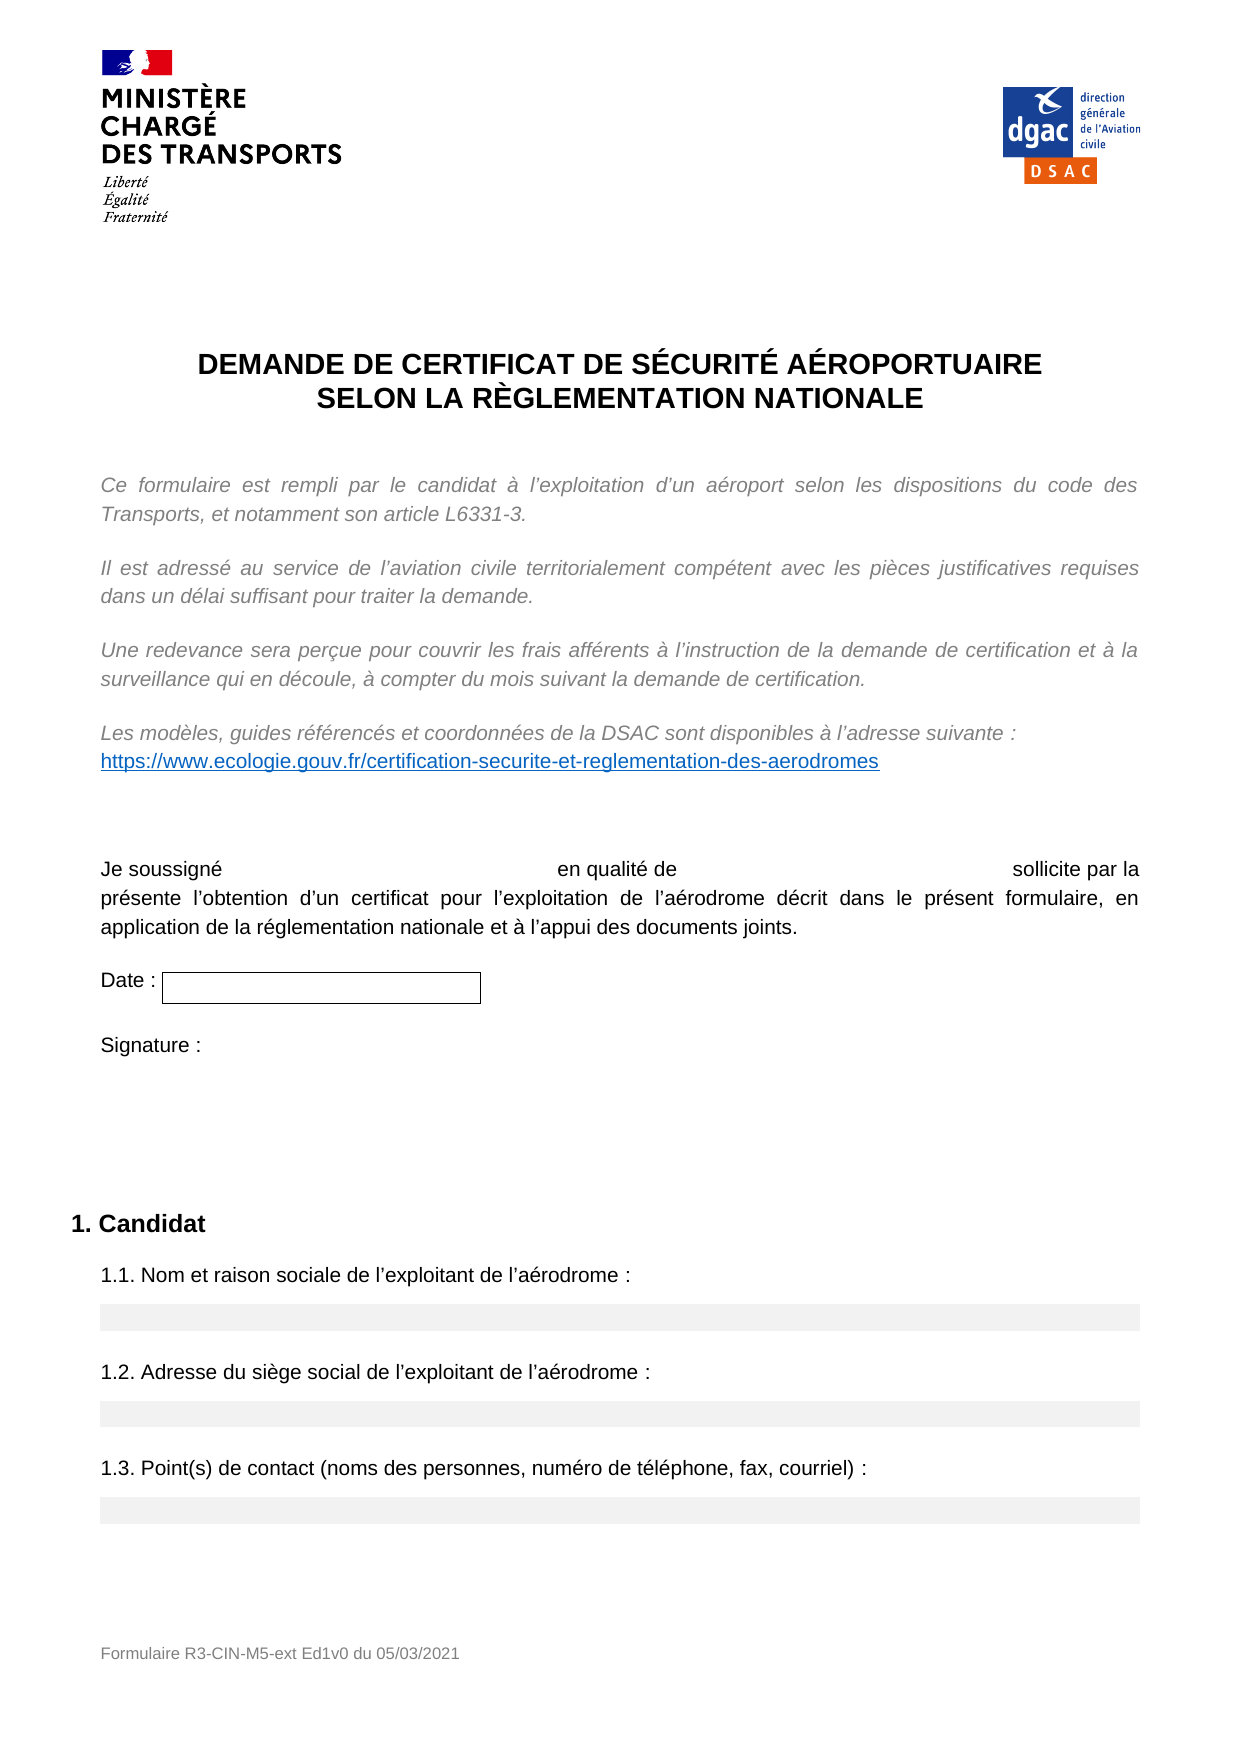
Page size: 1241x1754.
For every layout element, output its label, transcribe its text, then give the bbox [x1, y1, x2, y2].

text <Cliquer ici pour taper du texte> [100, 1401, 1140, 1427]
picture [100, 50, 432, 222]
text Ce formulaire est rempli par le candidat à l’exploitation d’un aéroport selon les dispositions du code des Transports, et notamment son article L6331-3. [100, 473, 1140, 526]
text Une redevance sera perçue pour couvrir les frais afférents à l’instruction de la demande de certification et à la surveillance qui en découle, à compter du mois suivant la demande de certification. [100, 638, 1140, 691]
text <Cliquer ici pour taper du texte> [100, 1497, 1140, 1524]
picture [1003, 87, 1141, 184]
text Signature : [100, 1033, 1140, 1057]
text <Cliquer ici pour taper du texte> [100, 1304, 1140, 1331]
text 1.3. Point(s) de contact (noms des personnes, numéro de téléphone, fax, courriel) : [100, 1456, 1140, 1480]
text Les modèles, guides référencés et coordonnées de la DSAC sont disponibles à l’adresse suivante : https://www.ecologie.gouv.fr/certification-securite-et-reglementation-des-aerodromes [100, 721, 1140, 773]
text Date : [100, 968, 1140, 1003]
text 1.1. Nom et raison sociale de l’exploitant de l’aérodrome : [100, 1263, 1140, 1287]
subtitle 1. Candidat [71, 1207, 1140, 1238]
text Je soussigné <Cliquer ici pour taper du texte> en qualité de <Cliquer ici pour taper du texte> sollicite par la présente l’obtention d’un certificat pour l’exploitation de l’aérodrome décrit dans le présent formulaire, en application de la réglementation nationale et à l’appui des documents joints. [100, 857, 1140, 938]
title Demande de certificat de sécurité aéroportuaire selon la règlementation nationale [100, 347, 1140, 414]
text Il est adressé au service de l’aviation civile territorialement compétent avec les pièces justificatives requises dans un délai suffisant pour traiter la demande. [100, 556, 1140, 608]
text 1.2. Adresse du siège social de l’exploitant de l’aérodrome : [100, 1360, 1140, 1384]
